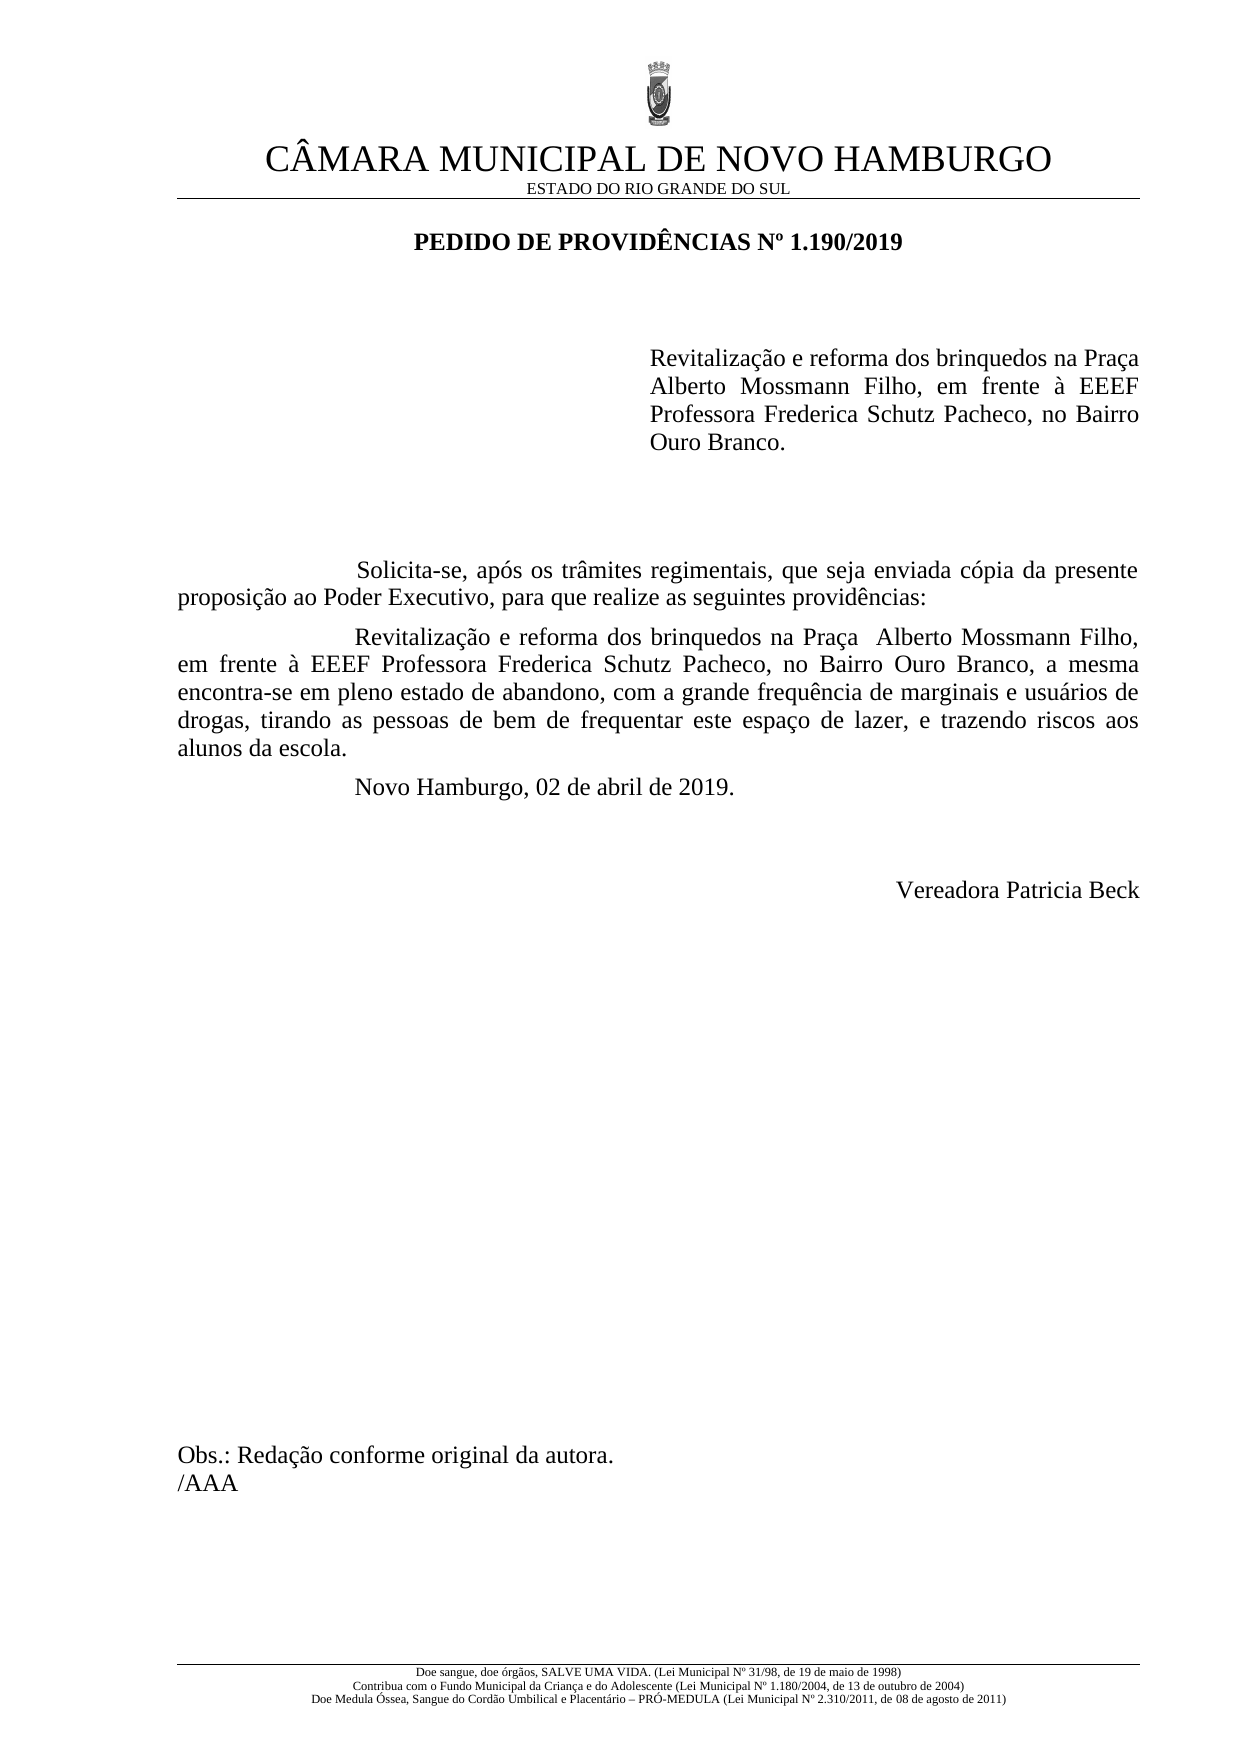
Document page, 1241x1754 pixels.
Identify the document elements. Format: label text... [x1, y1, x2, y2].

text Novo Hamburgo, 02 de abril de 2019. [177, 773, 1140, 801]
text Revitalização e reforma dos brinquedos na Praça Alberto Mossmann Filho, em frente à EEEF Professora Frederica Schutz Pacheco, no Bairro Ouro Branco. [649, 344, 1140, 455]
text Obs.: Redação conforme original da autora. [177, 1442, 1140, 1469]
text Vereadora Patricia Beck [177, 876, 1140, 903]
text Revitalização e reforma dos brinquedos na Praça Alberto Mossmann Filho, em frente à EEEF Professora Frederica Schutz Pacheco, no Bairro Ouro Branco, a mesma encontra-se em pleno estado de abandono, com a grande frequência de marginais e usuários de drogas, tirando as pessoas de bem de frequentar este espaço de lazer, e trazendo riscos aos alunos da escola. [177, 623, 1140, 761]
text /AAA [177, 1469, 1140, 1497]
text Solicita-se, após os trâmites regimentais, que seja enviada cópia da presente proposição ao Poder Executivo, para que realize as seguintes providências: [177, 556, 1140, 611]
text PEDIDO DE PROVIDÊNCIAS Nº 1.190/2019 [177, 228, 1140, 256]
